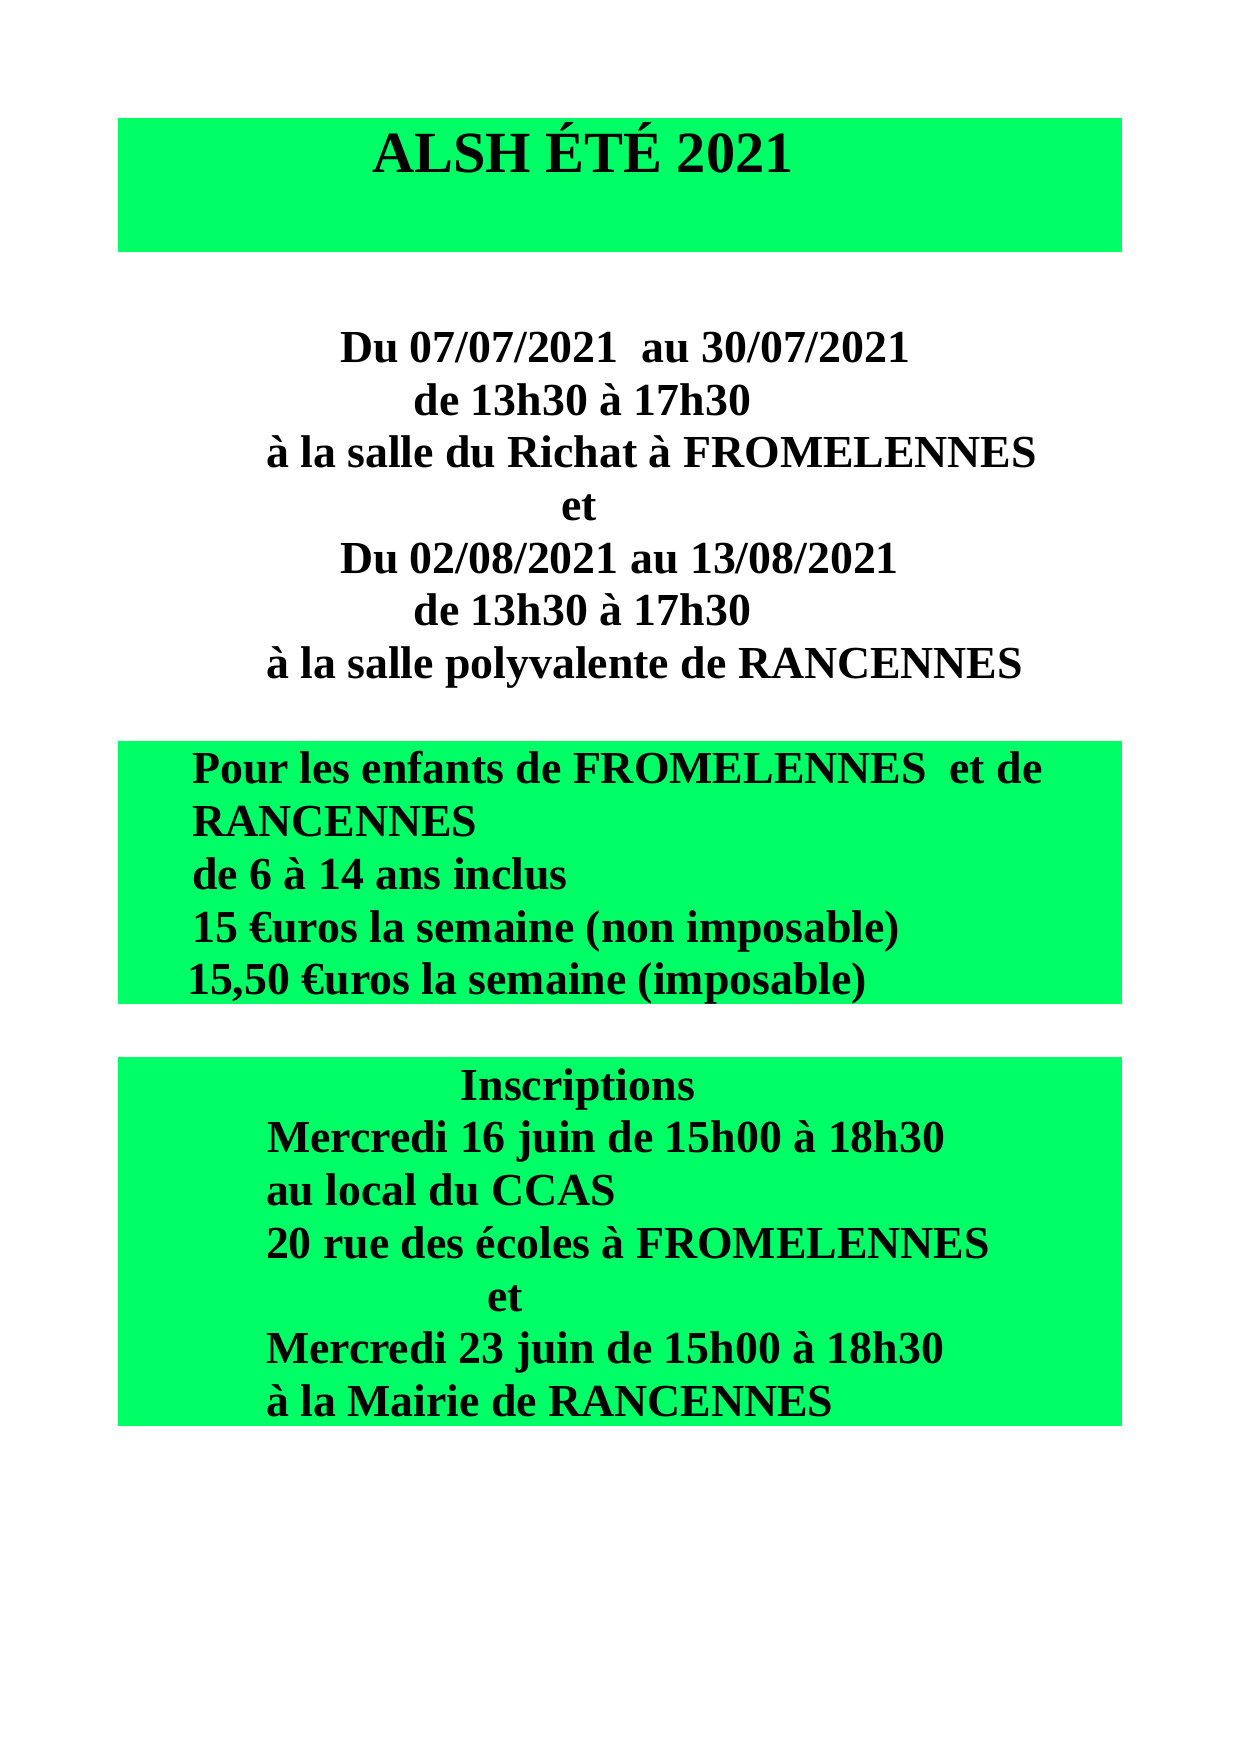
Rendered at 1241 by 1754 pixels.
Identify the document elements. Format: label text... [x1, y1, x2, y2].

text de 13h30 à 17h30 [118, 372, 1122, 425]
text 15 €uros la semaine (non imposable) [118, 899, 1122, 952]
text Mercredi 23 juin de 15h00 à 18h30 [118, 1321, 1122, 1373]
text Mercredi 16 juin de 15h00 à 18h30 [118, 1110, 1122, 1163]
text ALSH ÉTÉ 2021 [118, 118, 1122, 185]
text Pour les enfants de FROMELENNES et de RANCENNES [118, 741, 1122, 846]
text et [118, 1268, 1122, 1321]
text de 6 à 14 ans inclus [118, 846, 1122, 899]
text au local du CCAS [118, 1163, 1122, 1215]
text à la salle polyvalente de RANCENNES [118, 636, 1122, 688]
text 20 rue des écoles à FROMELENNES [118, 1215, 1122, 1268]
text Du 02/08/2021 au 13/08/2021 [118, 530, 1122, 583]
text à la Mairie de RANCENNES [118, 1373, 1122, 1426]
text à la salle du Richat à FROMELENNES [118, 425, 1122, 477]
text Du 07/07/2021 au 30/07/2021 [118, 319, 1122, 372]
text de 13h30 à 17h30 [118, 583, 1122, 636]
text Inscriptions [118, 1057, 1122, 1110]
text 15,50 €uros la semaine (imposable) [118, 952, 1122, 1004]
text et [118, 477, 1122, 530]
